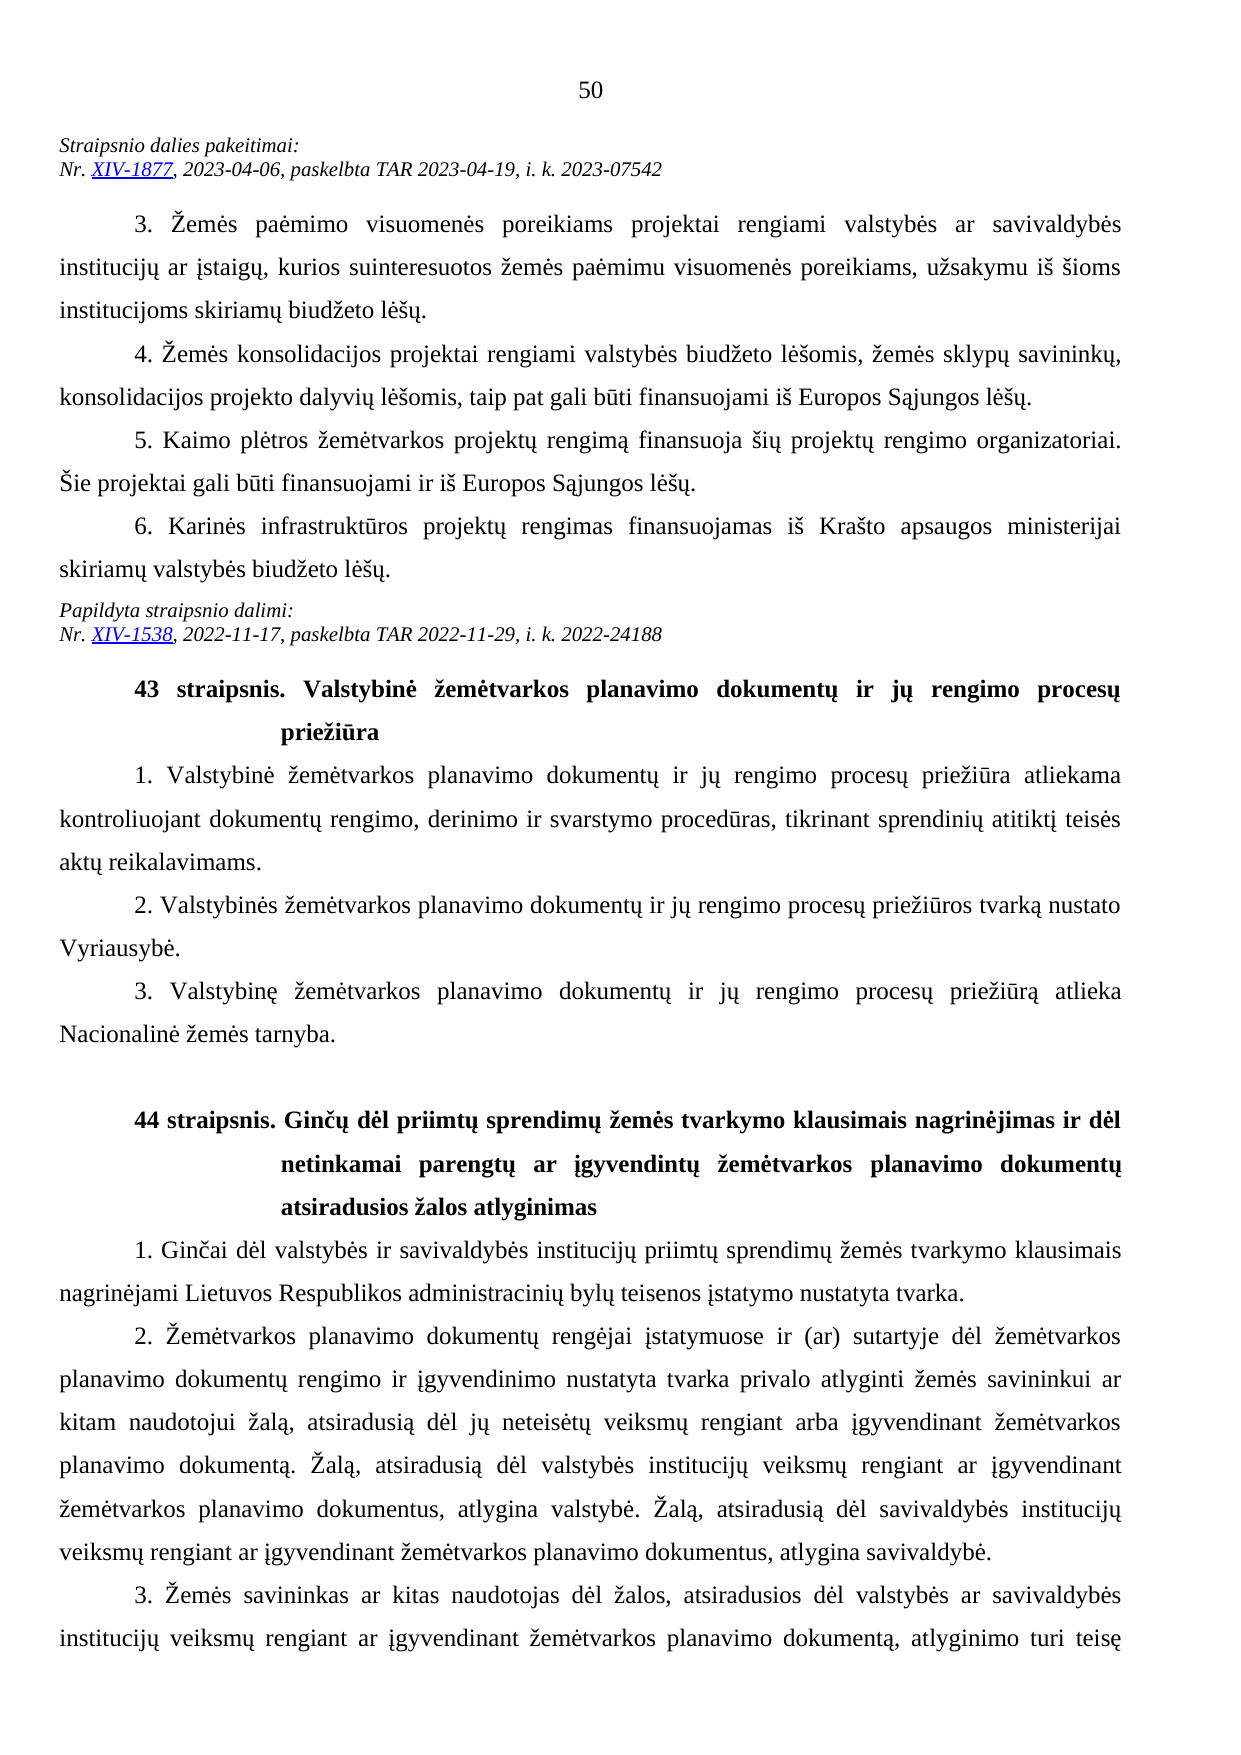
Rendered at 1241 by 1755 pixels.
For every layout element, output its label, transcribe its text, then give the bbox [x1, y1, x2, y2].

text 43 straipsnis. Valstybinė žemėtvarkos planavimo dokumentų ir jų rengimo procesų priežiūra [134, 674, 1122, 746]
text 2. Valstybinės žemėtvarkos planavimo dokumentų ir jų rengimo procesų priežiūros tvarką nustato Vyriausybė. [59, 890, 1122, 962]
text 44 straipsnis. Ginčų dėl priimtų sprendimų žemės tvarkymo klausimais nagrinėjimas ir dėl netinkamai parengtų ar įgyvendintų žemėtvarkos planavimo dokumentų atsiradusios žalos atlyginimas [134, 1106, 1122, 1221]
text Papildyta straipsnio dalimi: [59, 597, 1122, 622]
text 6. Karinės infrastruktūros projektų rengimas finansuojamas iš Krašto apsaugos ministerijai skiriamų valstybės biudžeto lėšų. [59, 511, 1122, 583]
text 3. Valstybinę žemėtvarkos planavimo dokumentų ir jų rengimo procesų priežiūrą atlieka Nacionalinė žemės tarnyba. [59, 976, 1122, 1048]
text 1. Valstybinė žemėtvarkos planavimo dokumentų ir jų rengimo procesų priežiūra atliekama kontroliuojant dokumentų rengimo, derinimo ir svarstymo procedūras, tikrinant sprendinių atitiktį teisės aktų reikalavimams. [59, 761, 1122, 876]
text 3. Žemės savininkas ar kitas naudotojas dėl žalos, atsiradusios dėl valstybės ar savivaldybės institucijų veiksmų rengiant ar įgyvendinant žemėtvarkos planavimo dokumentą, atlyginimo turi teisę [59, 1580, 1122, 1652]
text 3. Žemės paėmimo visuomenės poreikiams projektai rengiami valstybės ar savivaldybės institucijų ar įstaigų, kurios suinteresuotos žemės paėmimu visuomenės poreikiams, užsakymu iš šioms institucijoms skiriamų biudžeto lėšų. [59, 209, 1122, 324]
text 1. Ginčai dėl valstybės ir savivaldybės institucijų priimtų sprendimų žemės tvarkymo klausimais nagrinėjami Lietuvos Respublikos administracinių bylų teisenos įstatymo nustatyta tvarka. [59, 1235, 1122, 1307]
text 2. Žemėtvarkos planavimo dokumentų rengėjai įstatymuose ir (ar) sutartyje dėl žemėtvarkos planavimo dokumentų rengimo ir įgyvendinimo nustatyta tvarka privalo atlyginti žemės savininkui ar kitam naudotojui žalą, atsiradusią dėl jų neteisėtų veiksmų rengiant arba įgyvendinant žemėtvarkos planavimo dokumentą. Žalą, atsiradusią dėl valstybės institucijų veiksmų rengiant ar įgyvendinant žemėtvarkos planavimo dokumentus, atlygina valstybė. Žalą, atsiradusią dėl savivaldybės institucijų veiksmų rengiant ar įgyvendinant žemėtvarkos planavimo dokumentus, atlygina savivaldybė. [59, 1321, 1122, 1566]
text 5. Kaimo plėtros žemėtvarkos projektų rengimą finansuoja šių projektų rengimo organizatoriai. Šie projektai gali būti finansuojami ir iš Europos Sąjungos lėšų. [59, 425, 1122, 497]
text 4. Žemės konsolidacijos projektai rengiami valstybės biudžeto lėšomis, žemės sklypų savininkų, konsolidacijos projekto dalyvių lėšomis, taip pat gali būti finansuojami iš Europos Sąjungos lėšų. [59, 339, 1122, 411]
text Straipsnio dalies pakeitimai: [59, 132, 1122, 157]
text Nr. XIV-1538, 2022-11-17, paskelbta TAR 2022-11-29, i. k. 2022-24188 [59, 622, 1122, 646]
text Nr. XIV-1877, 2023-04-06, paskelbta TAR 2023-04-19, i. k. 2023-07542 [59, 157, 1122, 181]
